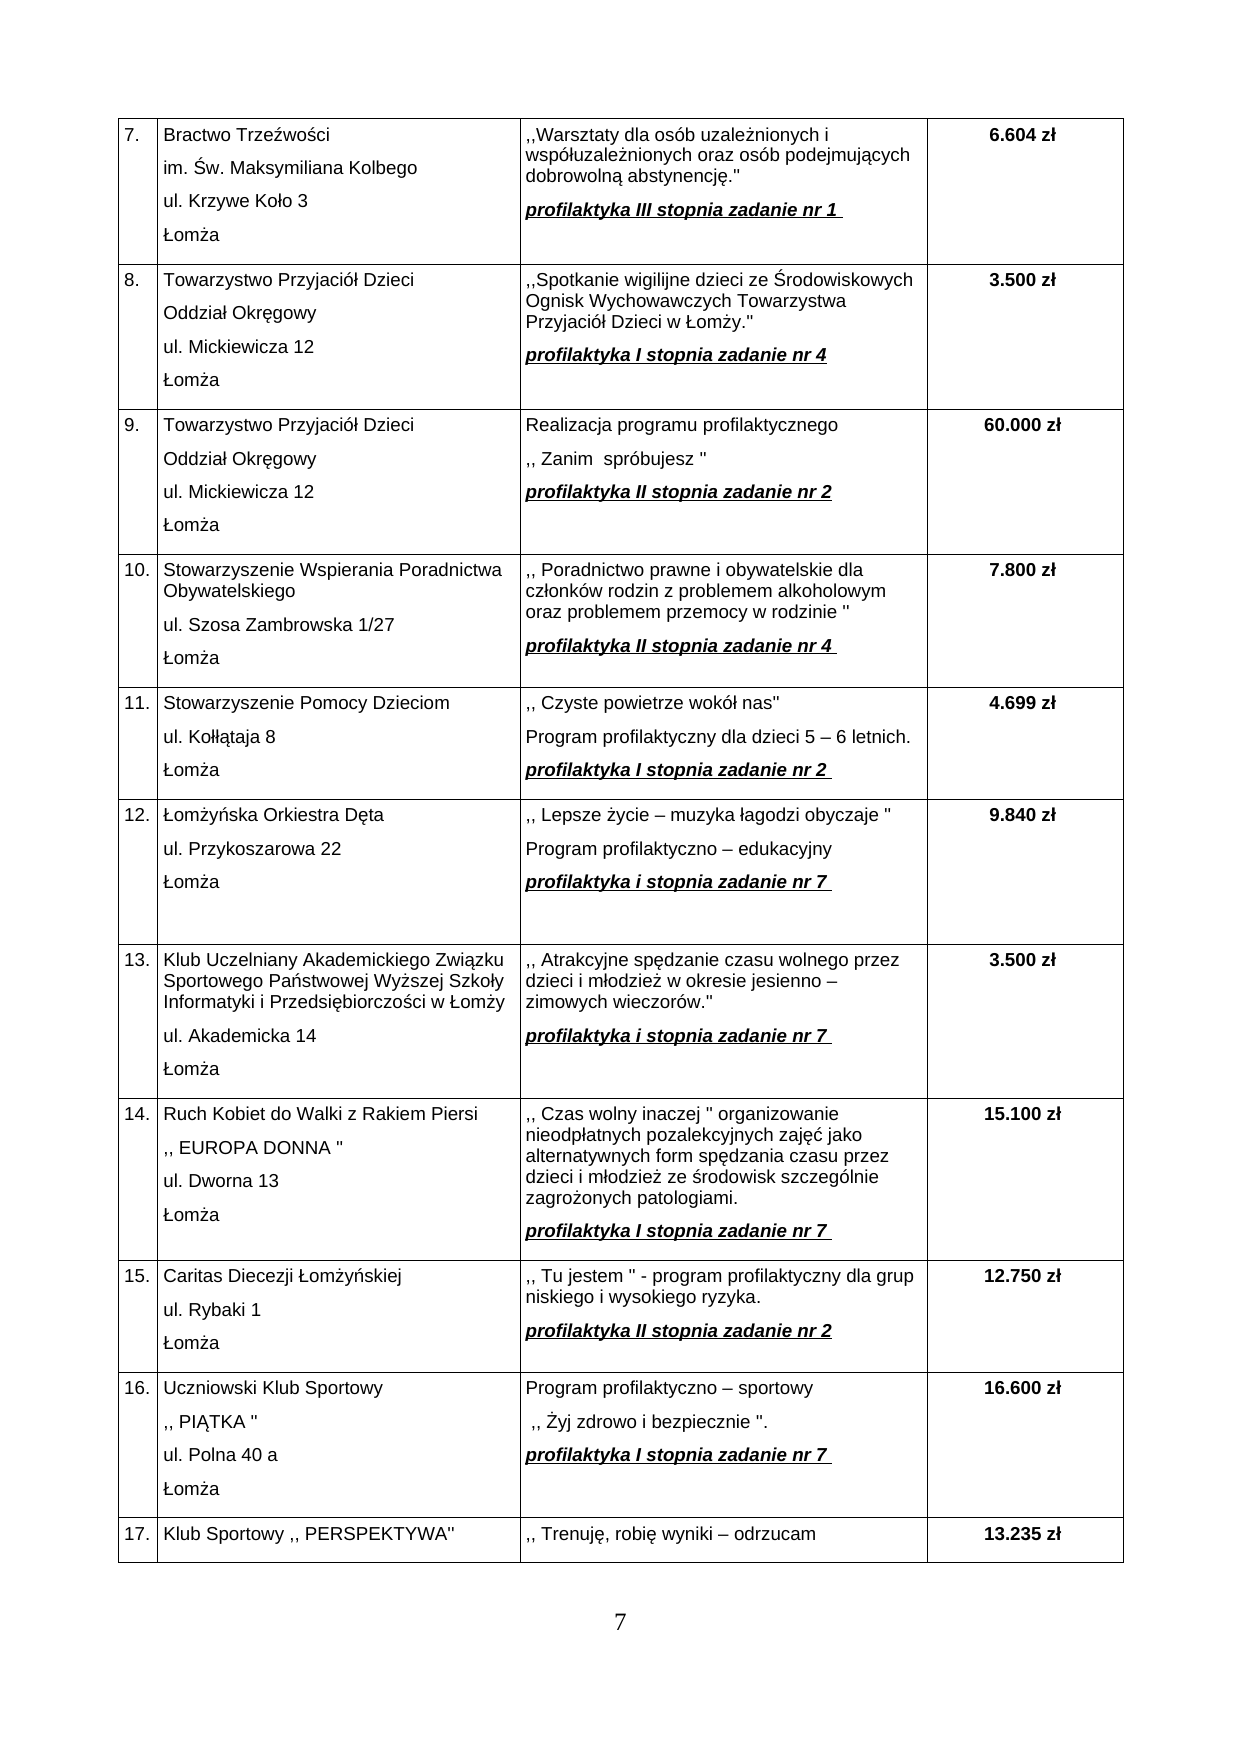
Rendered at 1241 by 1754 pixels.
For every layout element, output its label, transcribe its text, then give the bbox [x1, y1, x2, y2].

table_cell ,, Czas wolny inaczej '' organizowanie nieodpłatnych pozalekcyjnych zajęć jako alternatywnych form spędzania czasu przez dzieci i młodzież ze środowisk szczególnie zagrożonych patologiami. profilaktyka I stopnia zadanie nr 7 [521, 1099, 927, 1260]
table_cell Towarzystwo Przyjaciół Dzieci Oddział Okręgowy ul. Mickiewicza 12 Łomża [158, 265, 520, 409]
table_cell Stowarzyszenie Wspierania Poradnictwa Obywatelskiego ul. Szosa Zambrowska 1/27 Łomża [158, 555, 520, 687]
table_cell Stowarzyszenie Pomocy Dzieciom ul. Kołłątaja 8 Łomża [158, 688, 520, 799]
table_cell 10. [119, 555, 157, 687]
table_cell ,, Lepsze życie – muzyka łagodzi obyczaje '' Program profilaktyczno – edukacyjny profilaktyka i stopnia zadanie nr 7 [521, 800, 927, 944]
table_cell ,, Tu jestem '' - program profilaktyczny dla grup niskiego i wysokiego ryzyka. profilaktyka II stopnia zadanie nr 2 [521, 1261, 927, 1372]
table_cell 16.600 zł [928, 1373, 1123, 1517]
table_cell 6.604 zł [928, 119, 1123, 263]
table_cell ,, Poradnictwo prawne i obywatelskie dla członków rodzin z problemem alkoholowym oraz problemem przemocy w rodzinie '' profilaktyka II stopnia zadanie nr 4 [521, 555, 927, 687]
table_cell 9. [119, 410, 157, 554]
table_cell 14. [119, 1099, 157, 1260]
table_cell 8. [119, 265, 157, 409]
table_cell 11. [119, 688, 157, 799]
table_cell 9.840 zł [928, 800, 1123, 944]
table_cell ,, Czyste powietrze wokół nas'' Program profilaktyczny dla dzieci 5 – 6 letnich. profilaktyka I stopnia zadanie nr 2 [521, 688, 927, 799]
table_cell Bractwo Trzeźwości im. Św. Maksymiliana Kolbego ul. Krzywe Koło 3 Łomża [158, 119, 520, 263]
table_cell Klub Uczelniany Akademickiego Związku Sportowego Państwowej Wyższej Szkoły Informatyki i Przedsiębiorczości w Łomży ul. Akademicka 14 Łomża [158, 945, 520, 1098]
table_cell Realizacja programu profilaktycznego ,, Zanim spróbujesz '' profilaktyka II stopnia zadanie nr 2 [521, 410, 927, 554]
table_cell 15. [119, 1261, 157, 1372]
table_cell ,,Warsztaty dla osób uzależnionych i współuzależnionych oraz osób podejmujących dobrowolną abstynencję.'' profilaktyka III stopnia zadanie nr 1 [521, 119, 927, 263]
table_cell 15.100 zł [928, 1099, 1123, 1260]
table_cell 4.699 zł [928, 688, 1123, 799]
table_cell 12. [119, 800, 157, 944]
table_cell Uczniowski Klub Sportowy ,, PIĄTKA '' ul. Polna 40 a Łomża [158, 1373, 520, 1517]
table_cell 7. [119, 119, 157, 263]
table_cell Łomżyńska Orkiestra Dęta ul. Przykoszarowa 22 Łomża [158, 800, 520, 944]
table_cell ,, Atrakcyjne spędzanie czasu wolnego przez dzieci i młodzież w okresie jesienno – zimowych wieczorów.'' profilaktyka i stopnia zadanie nr 7 [521, 945, 927, 1098]
table_cell 16. [119, 1373, 157, 1517]
table_cell Program profilaktyczno – sportowy ,, Żyj zdrowo i bezpiecznie ''. profilaktyka I stopnia zadanie nr 7 [521, 1373, 927, 1517]
table_cell 3.500 zł [928, 945, 1123, 1098]
table_cell 17. [119, 1518, 157, 1562]
table_cell 3.500 zł [928, 265, 1123, 409]
table_cell Klub Sportowy ,, PERSPEKTYWA'' [158, 1518, 520, 1562]
table_cell Ruch Kobiet do Walki z Rakiem Piersi ,, EUROPA DONNA '' ul. Dworna 13 Łomża [158, 1099, 520, 1260]
table_cell 7.800 zł [928, 555, 1123, 687]
table_cell 13.235 zł [928, 1518, 1123, 1562]
table_cell ,,Spotkanie wigilijne dzieci ze Środowiskowych Ognisk Wychowawczych Towarzystwa Przyjaciół Dzieci w Łomży.'' profilaktyka I stopnia zadanie nr 4 [521, 265, 927, 409]
table_cell ,, Trenuję, robię wyniki – odrzucam [521, 1518, 927, 1562]
table_cell 13. [119, 945, 157, 1098]
table_cell Towarzystwo Przyjaciół Dzieci Oddział Okręgowy ul. Mickiewicza 12 Łomża [158, 410, 520, 554]
table_cell 60.000 zł [928, 410, 1123, 554]
table_cell Caritas Diecezji Łomżyńskiej ul. Rybaki 1 Łomża [158, 1261, 520, 1372]
table_cell 12.750 zł [928, 1261, 1123, 1372]
